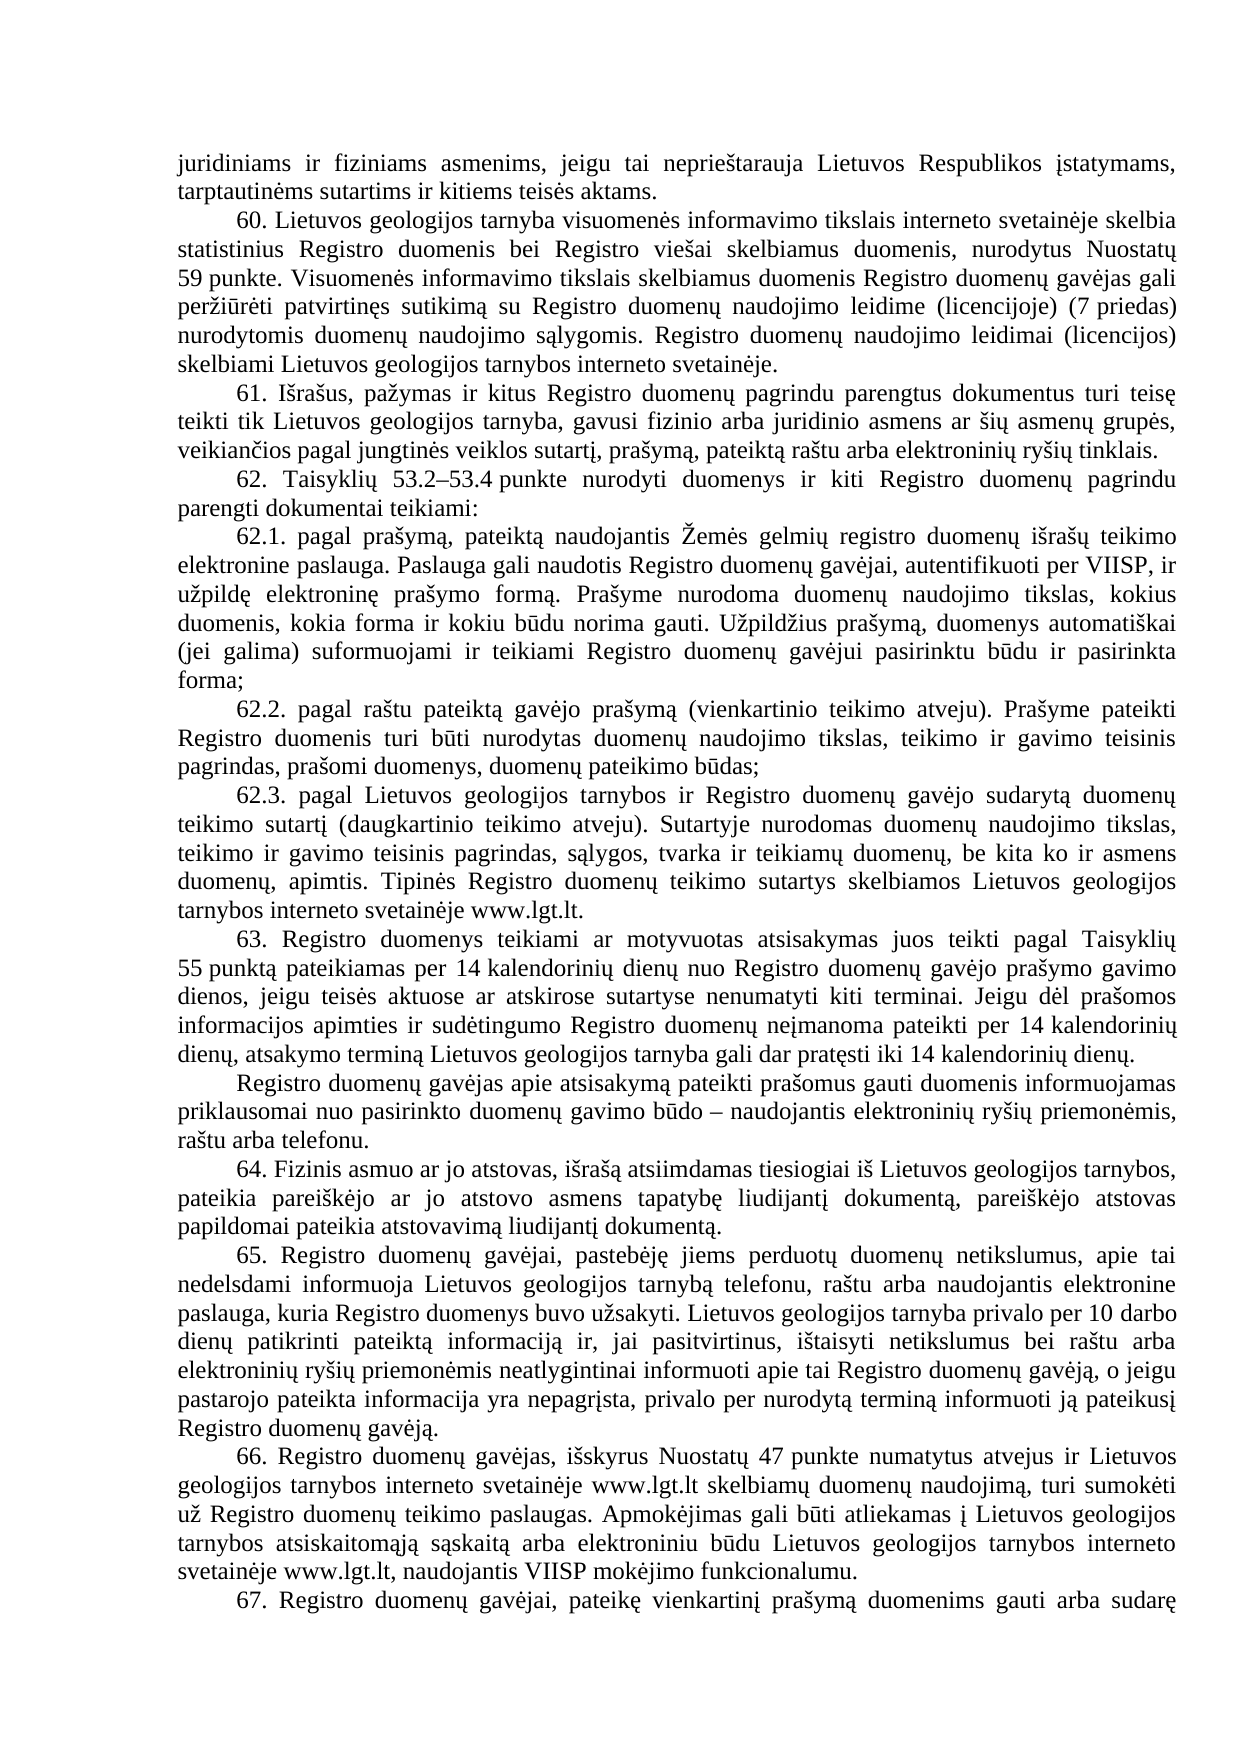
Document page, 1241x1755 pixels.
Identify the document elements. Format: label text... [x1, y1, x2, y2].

text Registro duomenų gavėjas apie atsisakymą pateikti prašomus gauti duomenis informuojamas priklausomai nuo pasirinkto duomenų gavimo būdo – naudojantis elektroninių ryšių priemonėmis, raštu arba telefonu. [177, 1068, 1177, 1154]
text 60. Lietuvos geologijos tarnyba visuomenės informavimo tikslais interneto svetainėje skelbia statistinius Registro duomenis bei Registro viešai skelbiamus duomenis, nurodytus Nuostatų 59 punkte. Visuomenės informavimo tikslais skelbiamus duomenis Registro duomenų gavėjas gali peržiūrėti patvirtinęs sutikimą su Registro duomenų naudojimo leidime (licencijoje) (7 priedas) nurodytomis duomenų naudojimo sąlygomis. Registro duomenų naudojimo leidimai (licencijos) skelbiami Lietuvos geologijos tarnybos interneto svetainėje. [177, 205, 1177, 378]
text juridiniams ir fiziniams asmenims, jeigu tai neprieštarauja Lietuvos Respublikos įstatymams, tarptautinėms sutartims ir kitiems teisės aktams. [177, 148, 1177, 205]
text 61. Išrašus, pažymas ir kitus Registro duomenų pagrindu parengtus dokumentus turi teisę teikti tik Lietuvos geologijos tarnyba, gavusi fizinio arba juridinio asmens ar šių asmenų grupės, veikiančios pagal jungtinės veiklos sutartį, prašymą, pateiktą raštu arba elektroninių ryšių tinklais. [177, 378, 1177, 464]
text 62.3. pagal Lietuvos geologijos tarnybos ir Registro duomenų gavėjo sudarytą duomenų teikimo sutartį (daugkartinio teikimo atveju). Sutartyje nurodomas duomenų naudojimo tikslas, teikimo ir gavimo teisinis pagrindas, sąlygos, tvarka ir teikiamų duomenų, be kita ko ir asmens duomenų, apimtis. Tipinės Registro duomenų teikimo sutartys skelbiamos Lietuvos geologijos tarnybos interneto svetainėje www.lgt.lt. [177, 780, 1177, 924]
text 63. Registro duomenys teikiami ar motyvuotas atsisakymas juos teikti pagal Taisyklių 55 punktą pateikiamas per 14 kalendorinių dienų nuo Registro duomenų gavėjo prašymo gavimo dienos, jeigu teisės aktuose ar atskirose sutartyse nenumatyti kiti terminai. Jeigu dėl prašomos informacijos apimties ir sudėtingumo Registro duomenų neįmanoma pateikti per 14 kalendorinių dienų, atsakymo terminą Lietuvos geologijos tarnyba gali dar pratęsti iki 14 kalendorinių dienų. [177, 924, 1177, 1068]
text 67. Registro duomenų gavėjai, pateikę vienkartinį prašymą duomenims gauti arba sudarę [177, 1585, 1177, 1614]
text 62. Taisyklių 53.2–53.4 punkte nurodyti duomenys ir kiti Registro duomenų pagrindu parengti dokumentai teikiami: [177, 464, 1177, 521]
text 66. Registro duomenų gavėjas, išskyrus Nuostatų 47 punkte numatytus atvejus ir Lietuvos geologijos tarnybos interneto svetainėje www.lgt.lt skelbiamų duomenų naudojimą, turi sumokėti už Registro duomenų teikimo paslaugas. Apmokėjimas gali būti atliekamas į Lietuvos geologijos tarnybos atsiskaitomąją sąskaitą arba elektroniniu būdu Lietuvos geologijos tarnybos interneto svetainėje www.lgt.lt, naudojantis VIISP mokėjimo funkcionalumu. [177, 1441, 1177, 1585]
text 62.2. pagal raštu pateiktą gavėjo prašymą (vienkartinio teikimo atveju). Prašyme pateikti Registro duomenis turi būti nurodytas duomenų naudojimo tikslas, teikimo ir gavimo teisinis pagrindas, prašomi duomenys, duomenų pateikimo būdas; [177, 694, 1177, 780]
text 65. Registro duomenų gavėjai, pastebėję jiems perduotų duomenų netikslumus, apie tai nedelsdami informuoja Lietuvos geologijos tarnybą telefonu, raštu arba naudojantis elektronine paslauga, kuria Registro duomenys buvo užsakyti. Lietuvos geologijos tarnyba privalo per 10 darbo dienų patikrinti pateiktą informaciją ir, jai pasitvirtinus, ištaisyti netikslumus bei raštu arba elektroninių ryšių priemonėmis neatlygintinai informuoti apie tai Registro duomenų gavėją, o jeigu pastarojo pateikta informacija yra nepagrįsta, privalo per nurodytą terminą informuoti ją pateikusį Registro duomenų gavėją. [177, 1240, 1177, 1441]
text 64. Fizinis asmuo ar jo atstovas, išrašą atsiimdamas tiesiogiai iš Lietuvos geologijos tarnybos, pateikia pareiškėjo ar jo atstovo asmens tapatybę liudijantį dokumentą, pareiškėjo atstovas papildomai pateikia atstovavimą liudijantį dokumentą. [177, 1154, 1177, 1240]
text 62.1. pagal prašymą, pateiktą naudojantis Žemės gelmių registro duomenų išrašų teikimo elektronine paslauga. Paslauga gali naudotis Registro duomenų gavėjai, autentifikuoti per VIISP, ir užpildę elektroninę prašymo formą. Prašyme nurodoma duomenų naudojimo tikslas, kokius duomenis, kokia forma ir kokiu būdu norima gauti. Užpildžius prašymą, duomenys automatiškai (jei galima) suformuojami ir teikiami Registro duomenų gavėjui pasirinktu būdu ir pasirinkta forma; [177, 521, 1177, 694]
